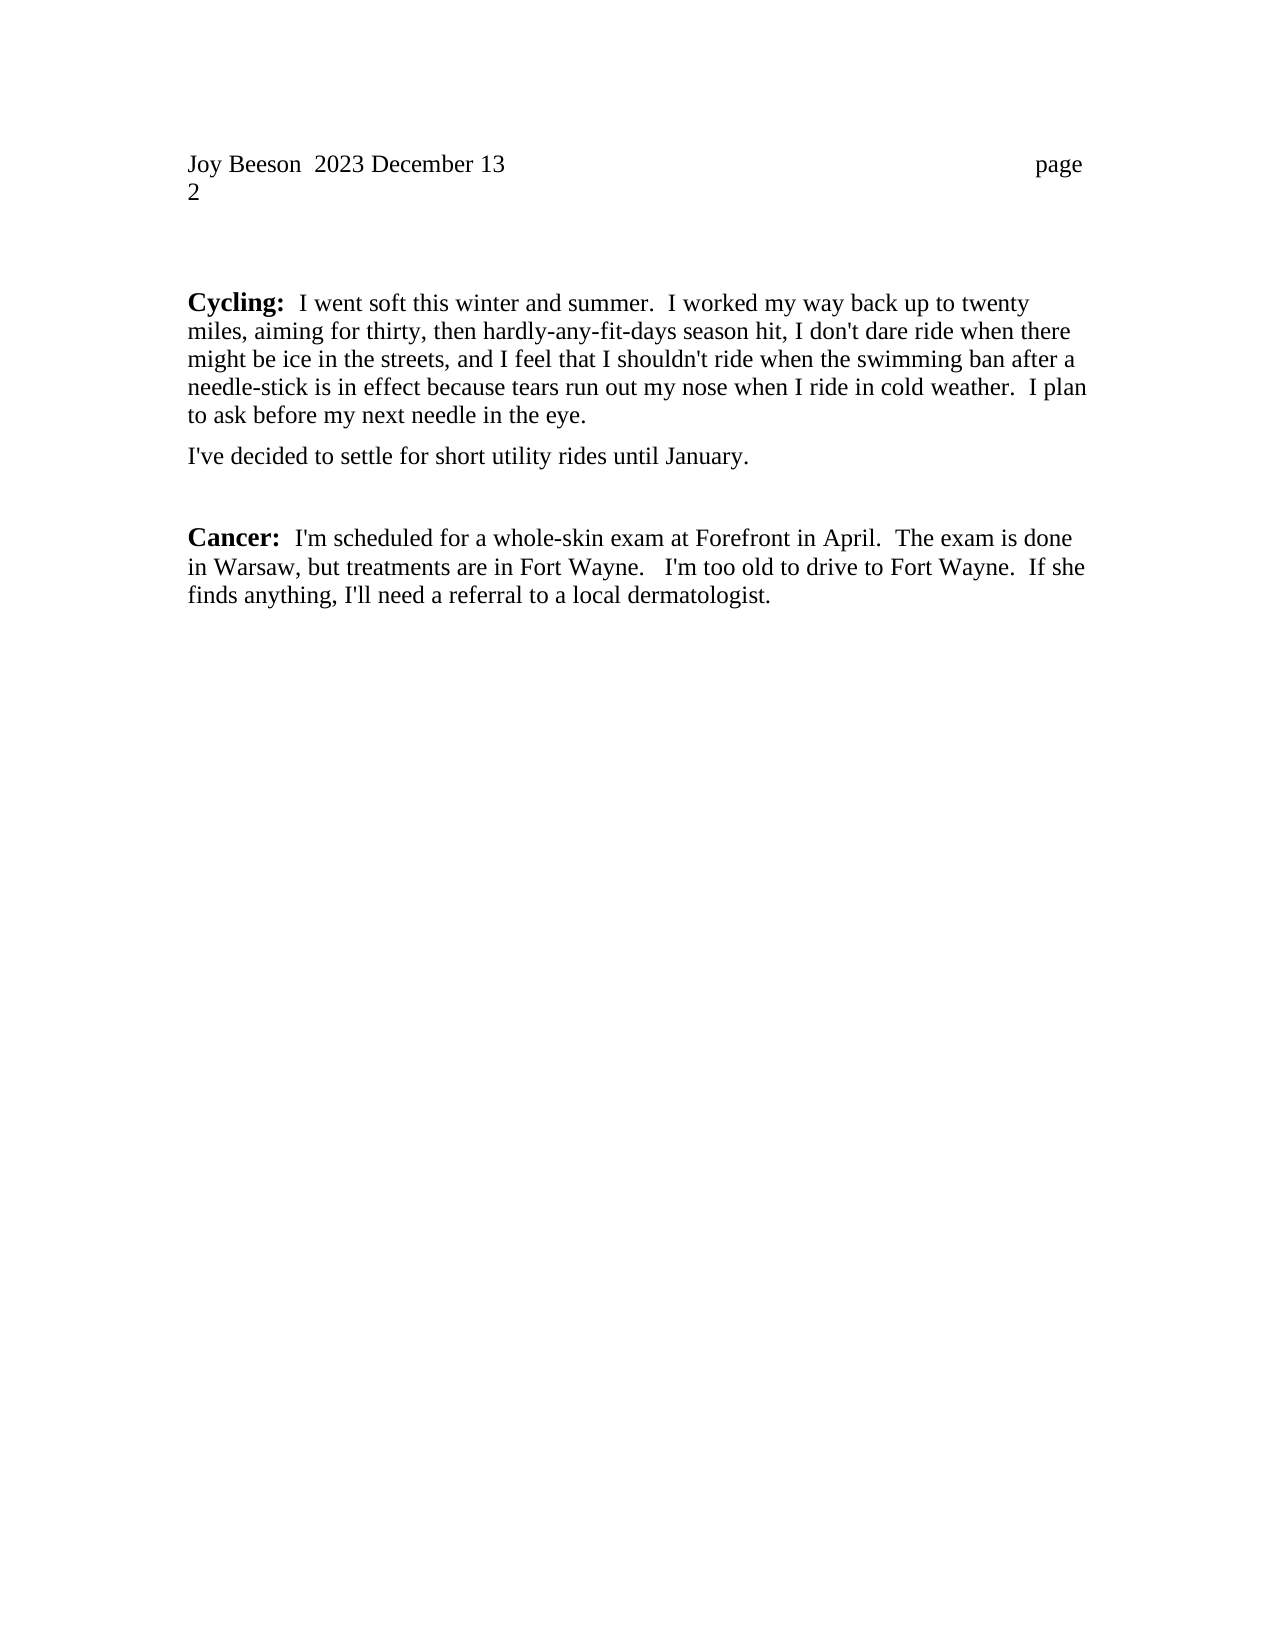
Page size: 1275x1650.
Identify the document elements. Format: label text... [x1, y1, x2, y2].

text Cycling: I went soft this winter and summer. I worked my way back up to twenty miles, aiming for thirty, then hardly-any-fit-days season hit, I don't dare ride when there might be ice in the streets, and I feel that I shouldn't ride when the swimming ban after a needle-stick is in effect because tears run out my nose when I ride in cold weather. I plan to ask before my next needle in the eye. [187, 287, 1087, 429]
text Cancer: I'm scheduled for a whole-skin exam at Forefront in April. The exam is done in Warsaw, but treatments are in Fort Wayne. I'm too old to drive to Fort Wayne. If she finds anything, I'll need a referral to a local dermatologist. [187, 523, 1087, 609]
text I've decided to settle for short utility rides until January. [187, 442, 1087, 470]
text Joy Beeson 2023 December 13 page 2 [187, 150, 1087, 206]
